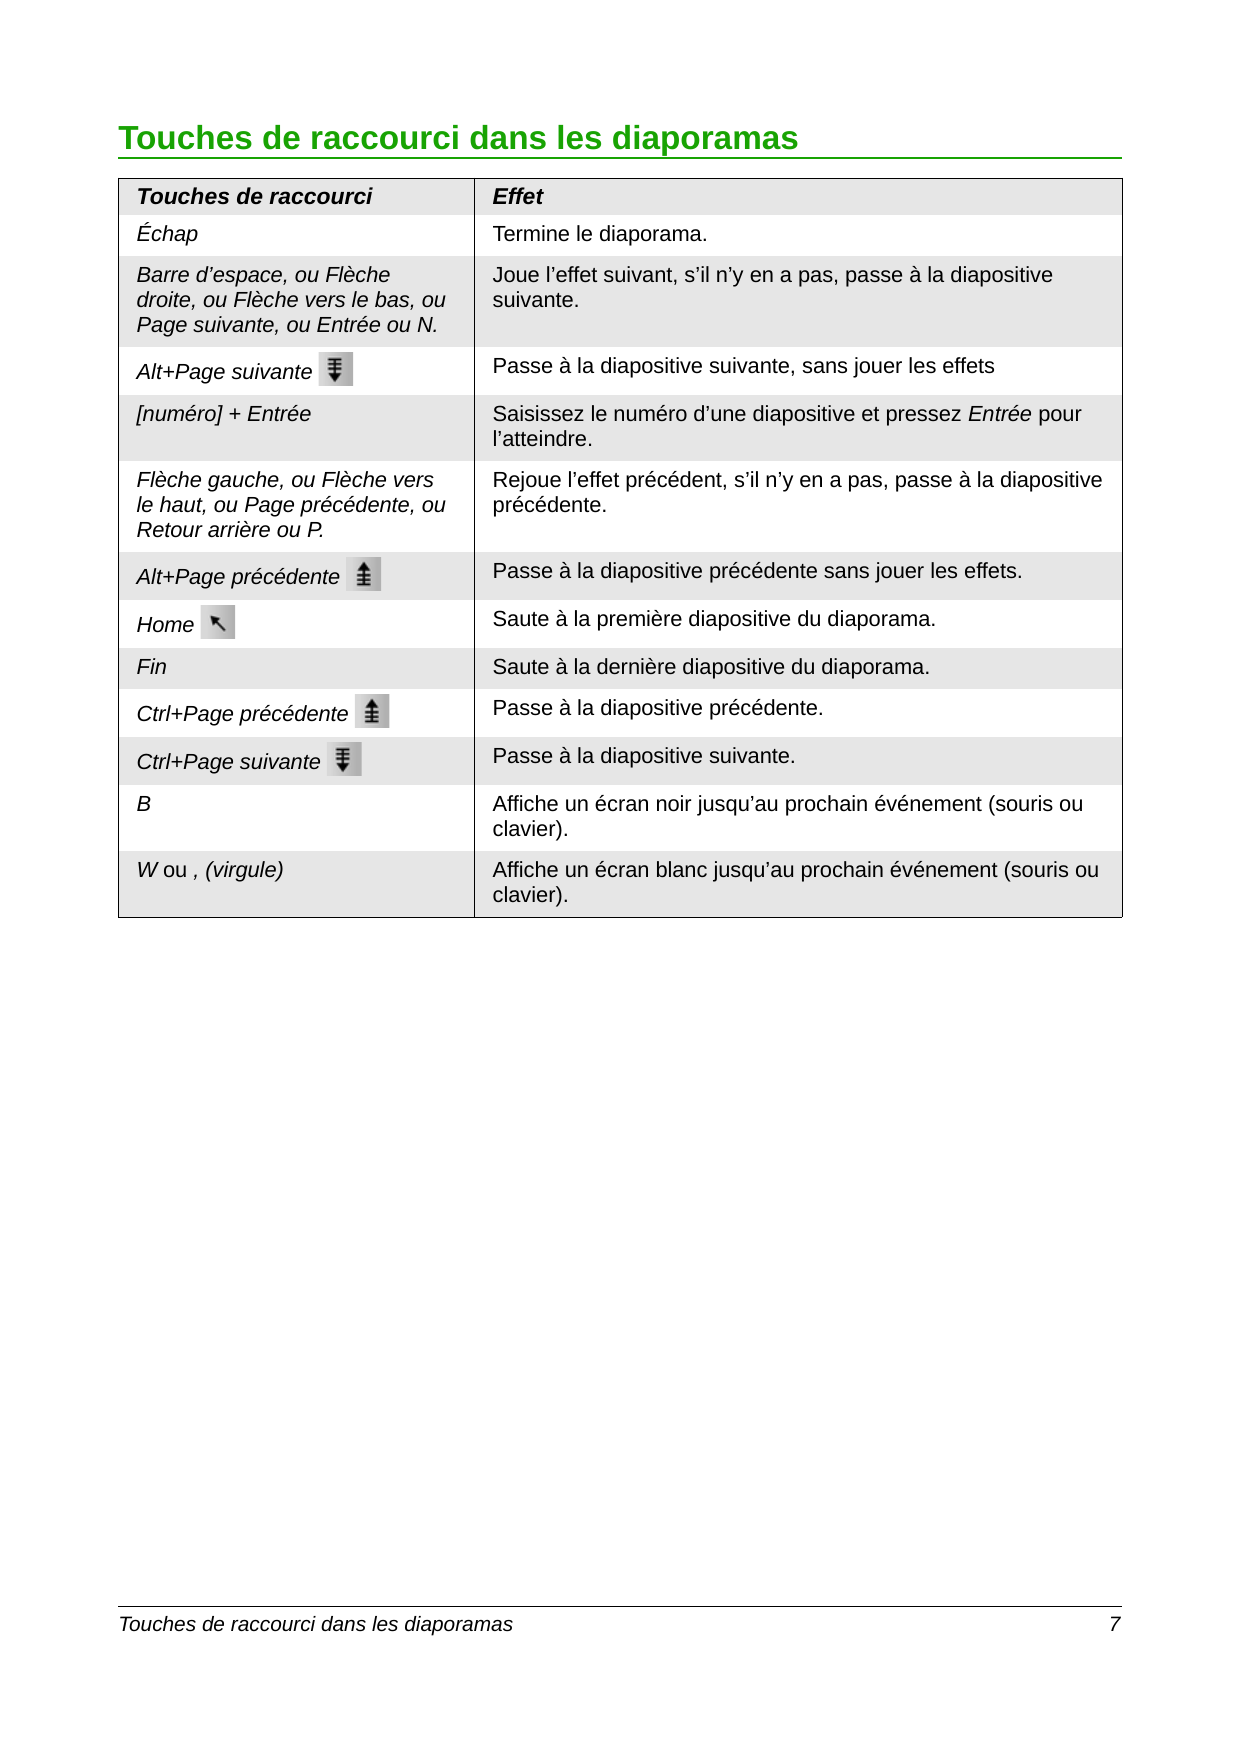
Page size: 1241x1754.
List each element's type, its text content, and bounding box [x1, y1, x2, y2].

picture [318, 352, 354, 386]
table_cell Affiche un écran noir jusqu’au prochain événement (souris ou clavier). [475, 785, 1122, 851]
table_cell Affiche un écran blanc jusqu’au prochain événement (souris ou clavier). [475, 851, 1122, 917]
table_cell Alt+Page précédente [119, 552, 474, 600]
subtitle Touches de raccourci dans les diaporamas [118, 118, 1122, 157]
table_cell Passe à la diapositive précédente. [475, 689, 1122, 737]
table_cell Fin [119, 648, 474, 689]
picture [326, 742, 362, 776]
table_cell Alt+Page suivante [119, 347, 474, 395]
table_cell Home [119, 600, 474, 648]
table_cell Rejoue l’effet précédent, s’il n’y en a pas, passe à la diapositive précédente. [475, 461, 1122, 552]
table_cell Saute à la première diapositive du diaporama. [475, 600, 1122, 648]
table_cell Barre d’espace, ou Flèche droite, ou Flèche vers le bas, ou Page suivante, ou Entrée ou N. [119, 256, 474, 347]
table_cell W ou , (virgule) [119, 851, 474, 917]
table_cell Ctrl+Page précédente [119, 689, 474, 737]
table_cell Passe à la diapositive suivante. [475, 737, 1122, 785]
picture [200, 605, 236, 639]
table_header Touches de raccourci [119, 179, 474, 215]
table_cell Saute à la dernière diapositive du diaporama. [475, 648, 1122, 689]
table_cell Passe à la diapositive suivante, sans jouer les effets [475, 347, 1122, 395]
picture [346, 557, 382, 591]
table_cell Saisissez le numéro d’une diapositive et pressez Entrée pour l’atteindre. [475, 395, 1122, 461]
table_cell Joue l’effet suivant, s’il n’y en a pas, passe à la diapositive suivante. [475, 256, 1122, 347]
table_cell Échap [119, 215, 474, 256]
table_header Effet [475, 179, 1122, 215]
table_cell Flèche gauche, ou Flèche vers le haut, ou Page précédente, ou Retour arrière ou P. [119, 461, 474, 552]
table_cell Passe à la diapositive précédente sans jouer les effets. [475, 552, 1122, 600]
table_cell Termine le diaporama. [475, 215, 1122, 256]
table_cell Ctrl+Page suivante [119, 737, 474, 785]
table_cell [numéro] + Entrée [119, 395, 474, 461]
table_cell B [119, 785, 474, 851]
picture [354, 694, 390, 728]
